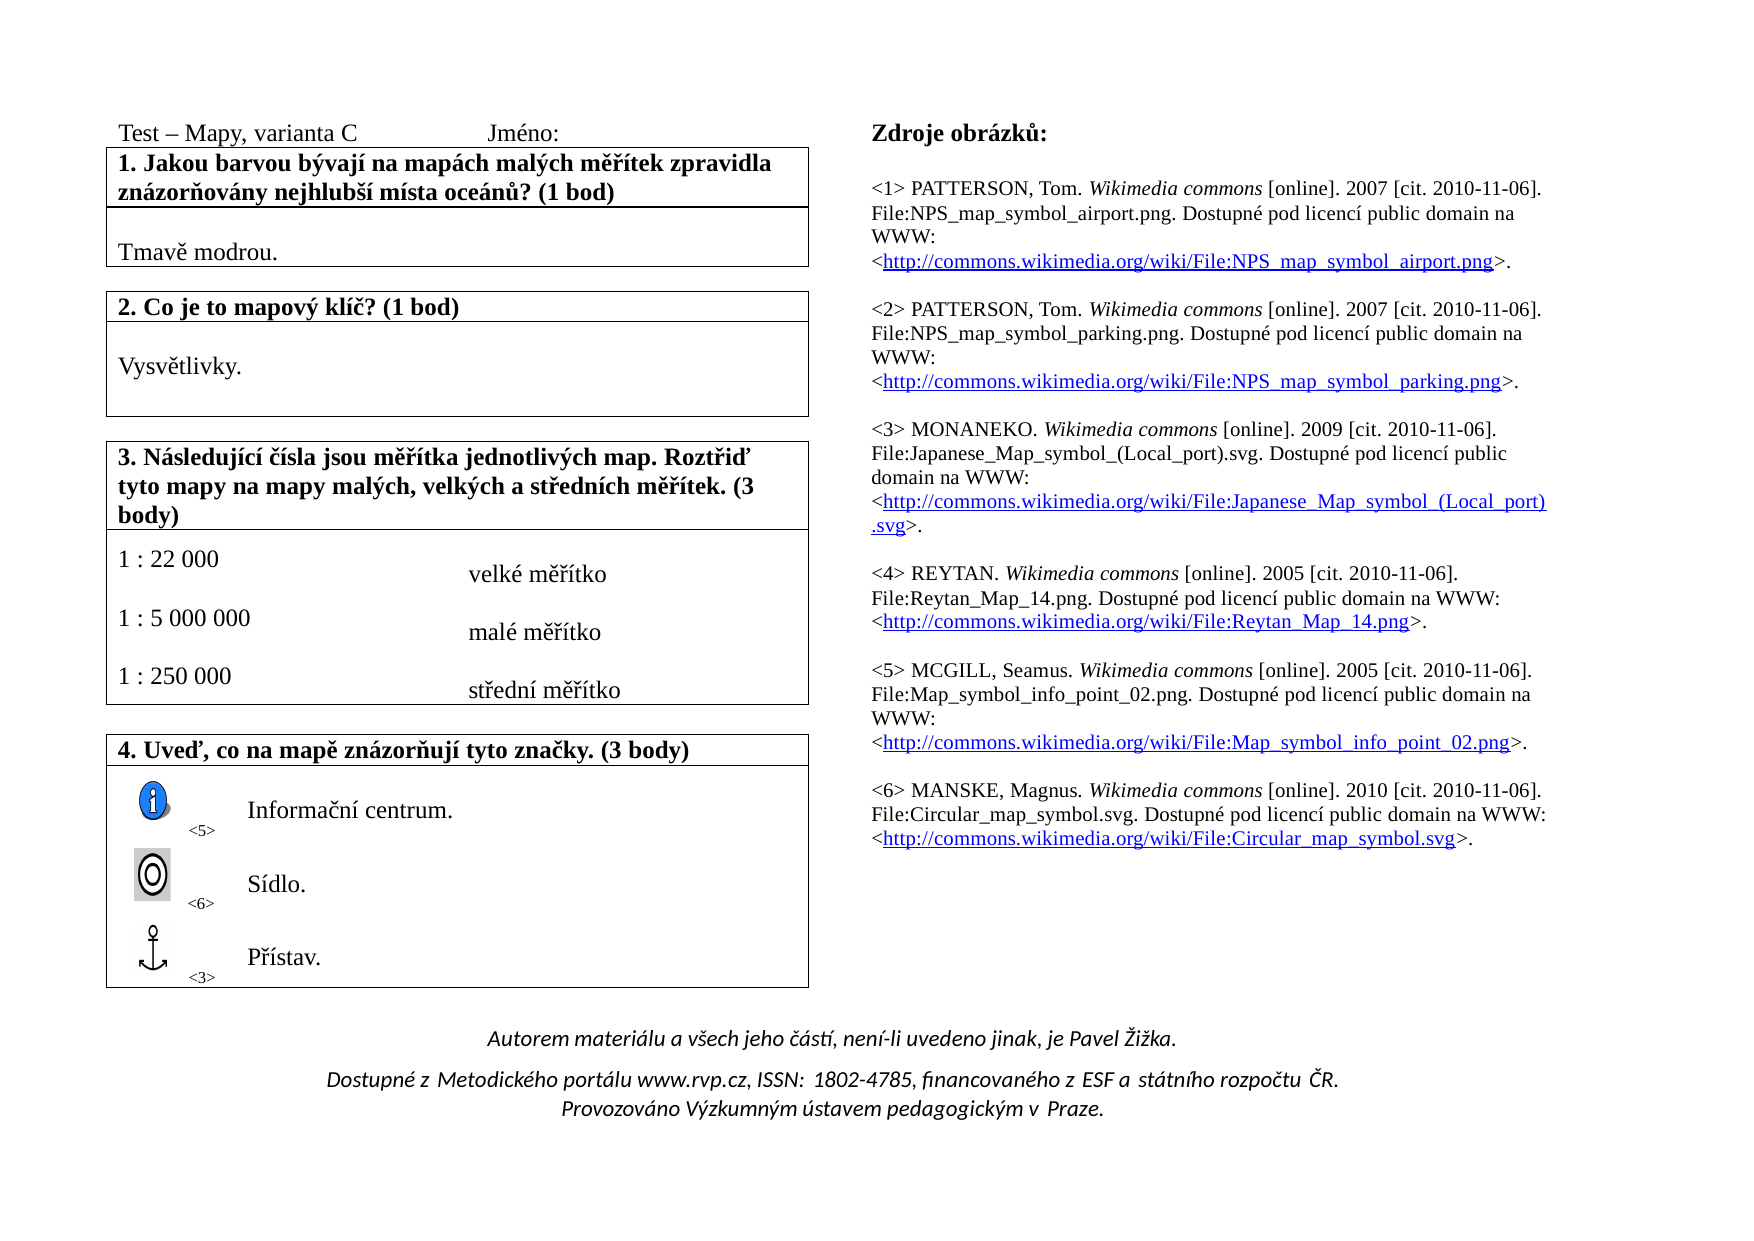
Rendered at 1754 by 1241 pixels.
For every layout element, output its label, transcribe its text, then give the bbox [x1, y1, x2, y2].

table_header 1. Jakou barvou bývají na mapách malých měřítek zpravidla znázorňovány nejhlubší místa oceánů? (1 bod) [107, 148, 808, 206]
table_cell Informační centrum. [236, 766, 808, 840]
text <6> MANSKE, Magnus. Wikimedia commons [online]. 2010 [cit. 2010-11-06]. File:Circular_map_symbol.svg. Dostupné pod licencí public domain na WWW: <http://commons.wikimedia.org/wiki/File:Circular_map_symbol.svg>. [871, 778, 1550, 850]
table_cell 1 : 22 000 [107, 530, 457, 588]
table_cell Přístav. [236, 913, 808, 987]
text Zdroje obrázků: [871, 118, 1550, 147]
table_cell velké měřítko [457, 530, 808, 588]
table_cell 1 : 5 000 000 [107, 588, 457, 646]
table_cell malé měřítko [457, 588, 808, 646]
picture [134, 922, 172, 975]
table_cell <5> [107, 766, 236, 840]
table_cell střední měřítko [457, 646, 808, 704]
table_cell Sídlo. [236, 840, 808, 913]
text <3> MONANEKO. Wikimedia commons [online]. 2009 [cit. 2010-11-06]. File:Japanese_Map_symbol_(Local_port).svg. Dostupné pod licencí public domain na WWW: <http://commons.wikimedia.org/wiki/File:Japanese_Map_symbol_(Local_port).svg>. [871, 417, 1550, 537]
table_cell <3> [107, 913, 236, 987]
table_header 4. Uveď, co na mapě znázorňují tyto značky. (3 body) [107, 735, 808, 764]
text <4> REYTAN. Wikimedia commons [online]. 2005 [cit. 2010-11-06]. File:Reytan_Map_14.png. Dostupné pod licencí public domain na WWW: <http://commons.wikimedia.org/wiki/File:Reytan_Map_14.png>. [871, 561, 1550, 633]
table_cell Tmavě modrou. [107, 208, 808, 266]
picture [134, 774, 172, 827]
text <1> PATTERSON, Tom. Wikimedia commons [online]. 2007 [cit. 2010-11-06]. File:NPS_map_symbol_airport.png. Dostupné pod licencí public domain na WWW: <http://commons.wikimedia.org/wiki/File:NPS_map_symbol_airport.png>. [871, 176, 1550, 272]
picture [134, 848, 171, 901]
table_cell 1 : 250 000 [107, 646, 457, 704]
table_cell Vysvětlivky. [107, 322, 808, 416]
table_header 3. Následující čísla jsou měřítka jednotlivých map. Roztřiď tyto mapy na mapy malých, velkých a středních měřítek. (3 body) [107, 442, 808, 529]
text <2> PATTERSON, Tom. Wikimedia commons [online]. 2007 [cit. 2010-11-06]. File:NPS_map_symbol_parking.png. Dostupné pod licencí public domain na WWW: <http://commons.wikimedia.org/wiki/File:NPS_map_symbol_parking.png>. [871, 297, 1550, 393]
table_cell <6> [107, 840, 236, 913]
table_header 2. Co je to mapový klíč? (1 bod) [107, 292, 808, 321]
text <5> MCGILL, Seamus. Wikimedia commons [online]. 2005 [cit. 2010-11-06]. File:Map_symbol_info_point_02.png. Dostupné pod licencí public domain na WWW: <http://commons.wikimedia.org/wiki/File:Map_symbol_info_point_02.png>. [871, 657, 1550, 754]
text Test – Mapy, varianta C Jméno: [118, 118, 797, 147]
